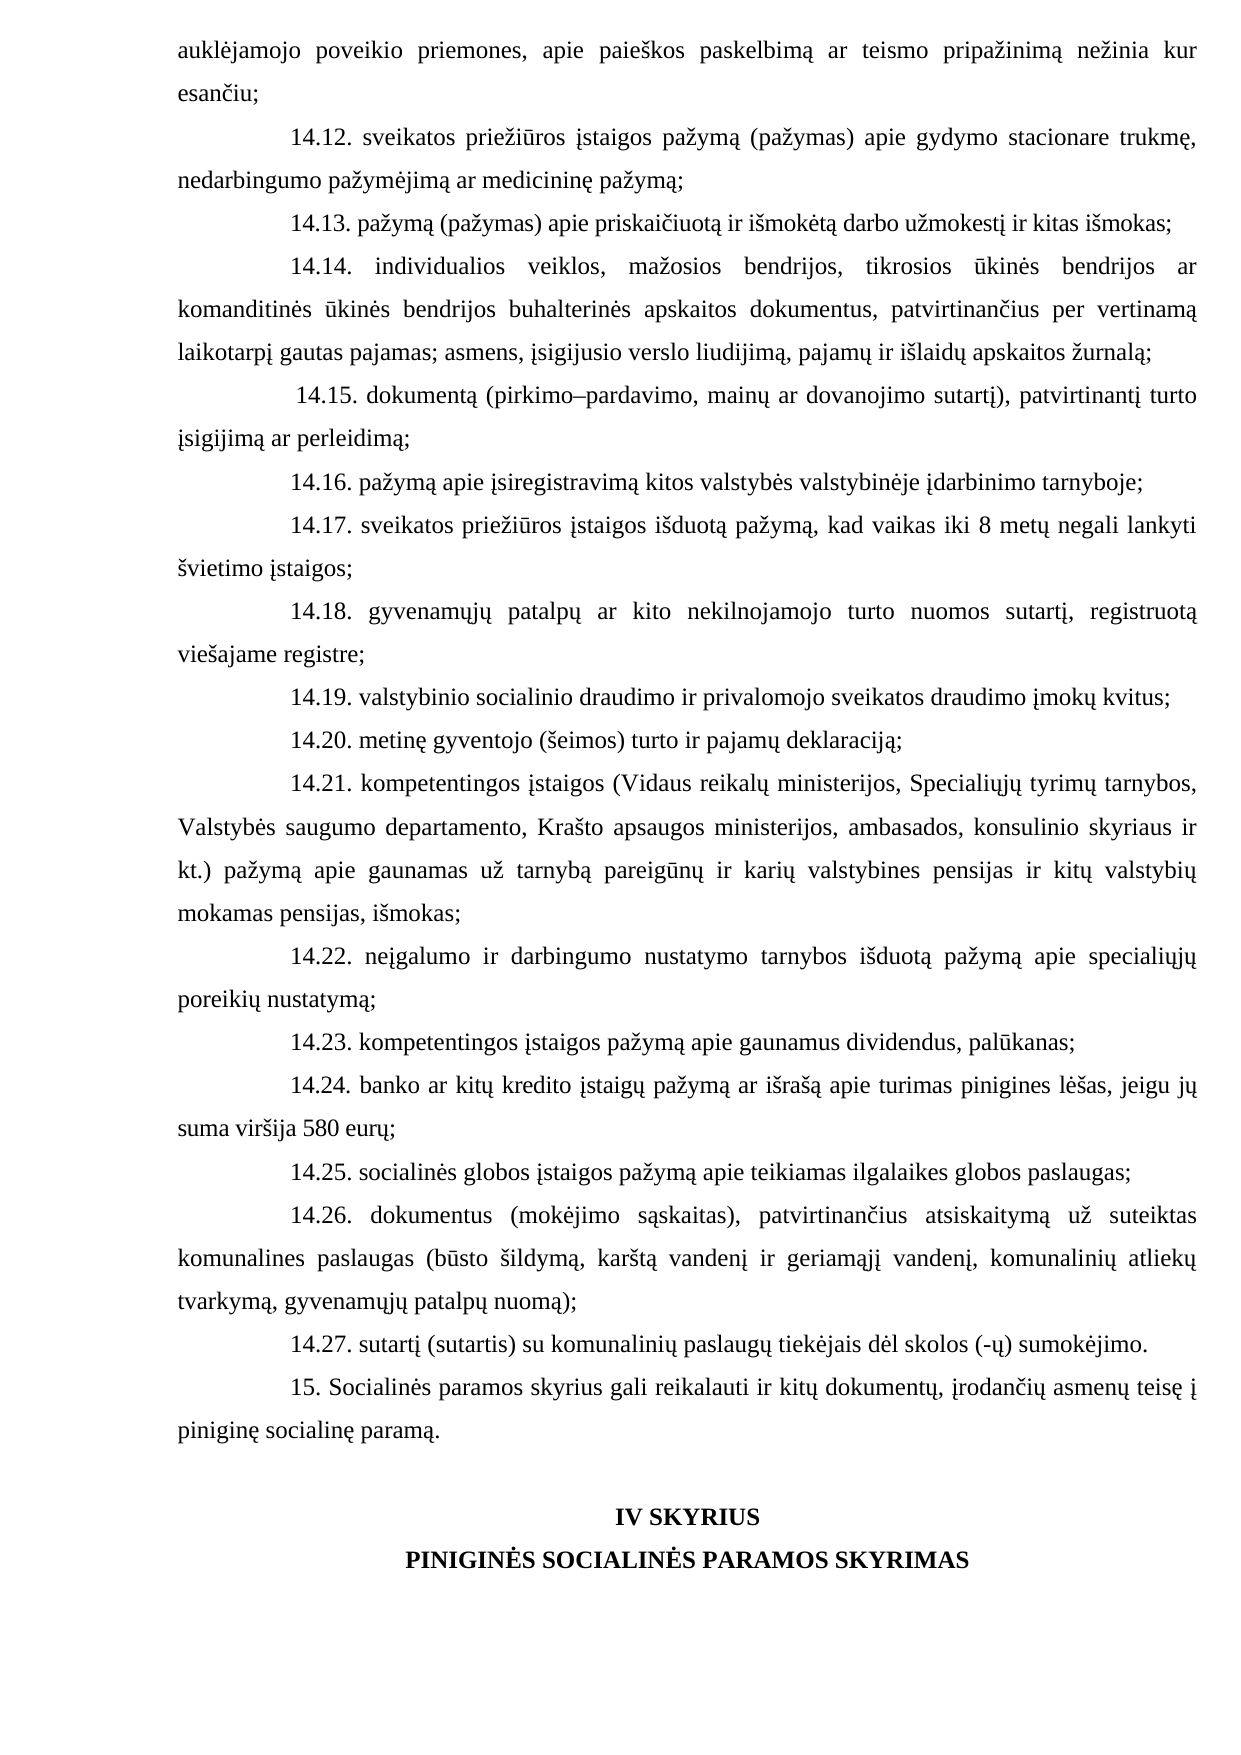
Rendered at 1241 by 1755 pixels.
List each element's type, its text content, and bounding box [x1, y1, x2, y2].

text IV SKYRIUS [177, 1502, 1198, 1530]
text 14.20. metinę gyventojo (šeimos) turto ir pajamų deklaraciją; [177, 725, 1198, 754]
text 14.14. individualios veiklos, mažosios bendrijos, tikrosios ūkinės bendrijos ar komanditinės ūkinės bendrijos buhalterinės apskaitos dokumentus, patvirtinančius per vertinamą laikotarpį gautas pajamas; asmens, įsigijusio verslo liudijimą, pajamų ir išlaidų apskaitos žurnalą; [177, 251, 1198, 366]
text 14.22. neįgalumo ir darbingumo nustatymo tarnybos išduotą pažymą apie specialiųjų poreikių nustatymą; [177, 941, 1198, 1013]
text 14.25. socialinės globos įstaigos pažymą apie teikiamas ilgalaikes globos paslaugas; [177, 1157, 1198, 1185]
text 14.26. dokumentus (mokėjimo sąskaitas), patvirtinančius atsiskaitymą už suteiktas komunalines paslaugas (būsto šildymą, karštą vandenį ir geriamąjį vandenį, komunalinių atliekų tvarkymą, gyvenamųjų patalpų nuomą); [177, 1200, 1198, 1315]
text 14.23. kompetentingos įstaigos pažymą apie gaunamus dividendus, palūkanas; [177, 1027, 1198, 1056]
text 14.21. kompetentingos įstaigos (Vidaus reikalų ministerijos, Specialiųjų tyrimų tarnybos, Valstybės saugumo departamento, Krašto apsaugos ministerijos, ambasados, konsulinio skyriaus ir kt.) pažymą apie gaunamas už tarnybą pareigūnų ir karių valstybines pensijas ir kitų valstybių mokamas pensijas, išmokas; [177, 768, 1198, 927]
text 14.15. dokumentą (pirkimo–pardavimo, mainų ar dovanojimo sutartį), patvirtinantį turto įsigijimą ar perleidimą; [177, 380, 1198, 452]
text 14.19. valstybinio socialinio draudimo ir privalomojo sveikatos draudimo įmokų kvitus; [177, 682, 1198, 711]
text 15. Socialinės paramos skyrius gali reikalauti ir kitų dokumentų, įrodančių asmenų teisę į piniginę socialinę paramą. [177, 1372, 1198, 1444]
text 14.12. sveikatos priežiūros įstaigos pažymą (pažymas) apie gydymo stacionare trukmę, nedarbingumo pažymėjimą ar medicininę pažymą; [177, 122, 1198, 193]
text 14.16. pažymą apie įsiregistravimą kitos valstybės valstybinėje įdarbinimo tarnyboje; [177, 467, 1198, 495]
text auklėjamojo poveikio priemones, apie paieškos paskelbimą ar teismo pripažinimą nežinia kur esančiu; [177, 35, 1198, 107]
text 14.13. pažymą (pažymas) apie priskaičiuotą ir išmokėtą darbo užmokestį ir kitas išmokas; [177, 208, 1198, 237]
text 14.24. banko ar kitų kredito įstaigų pažymą ar išrašą apie turimas pinigines lėšas, jeigu jų suma viršija 580 eurų; [177, 1070, 1198, 1142]
text PINIGINĖS SOCIALINĖS PARAMOS SKYRIMAS [177, 1545, 1198, 1573]
text 14.17. sveikatos priežiūros įstaigos išduotą pažymą, kad vaikas iki 8 metų negali lankyti švietimo įstaigos; [177, 510, 1198, 582]
text 14.27. sutartį (sutartis) su komunalinių paslaugų tiekėjais dėl skolos (-ų) sumokėjimo. [177, 1329, 1198, 1358]
text 14.18. gyvenamųjų patalpų ar kito nekilnojamojo turto nuomos sutartį, registruotą viešajame registre; [177, 596, 1198, 668]
